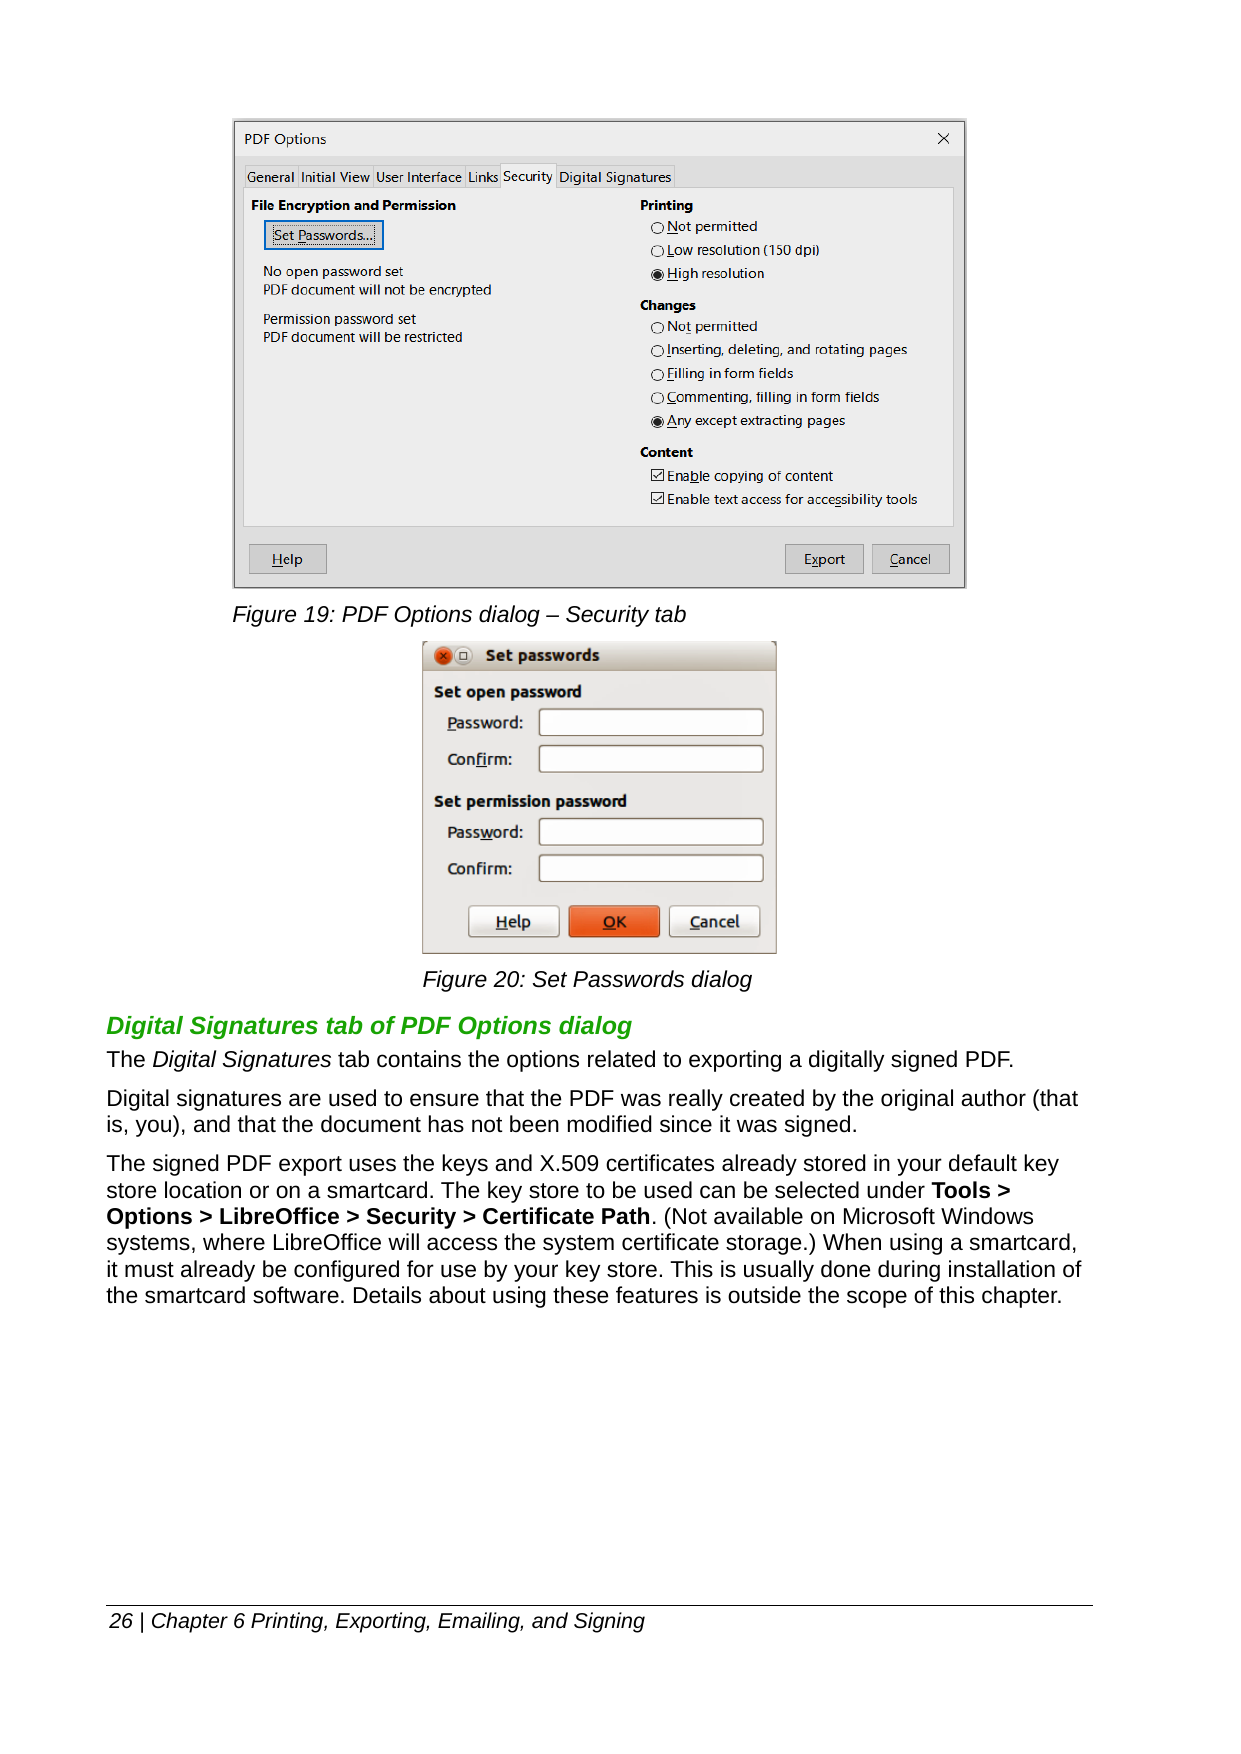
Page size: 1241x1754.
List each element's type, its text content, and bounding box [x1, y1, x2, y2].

text Figure 20: Set Passwords dialog [422, 966, 777, 992]
picture [232, 118, 967, 589]
text The Digital Signatures tab contains the options related to exporting a digitally signed PDF. [106, 1046, 1093, 1072]
text The signed PDF export uses the keys and X.509 certificates already stored in your default key store location or on a smartcard. The key store to be used can be selected under Tools > Options > LibreOffice > Security > Certificate Path. (Not available on Microsoft Windows systems, where LibreOffice will access the system certificate storage.) When using a smartcard, it must already be configured for use by your key store. This is usually done during installation of the smartcard software. Details about using these features is outside the scope of this chapter. [106, 1150, 1093, 1308]
subtitle Digital Signatures tab of PDF Options dialog [106, 1011, 1093, 1040]
text Digital signatures are used to ensure that the PDF was really created by the original author (that is, you), and that the document has not been modified since it was signed. [106, 1085, 1093, 1138]
text Figure 19: PDF Options dialog – Security tab [232, 601, 967, 628]
picture [422, 641, 777, 954]
